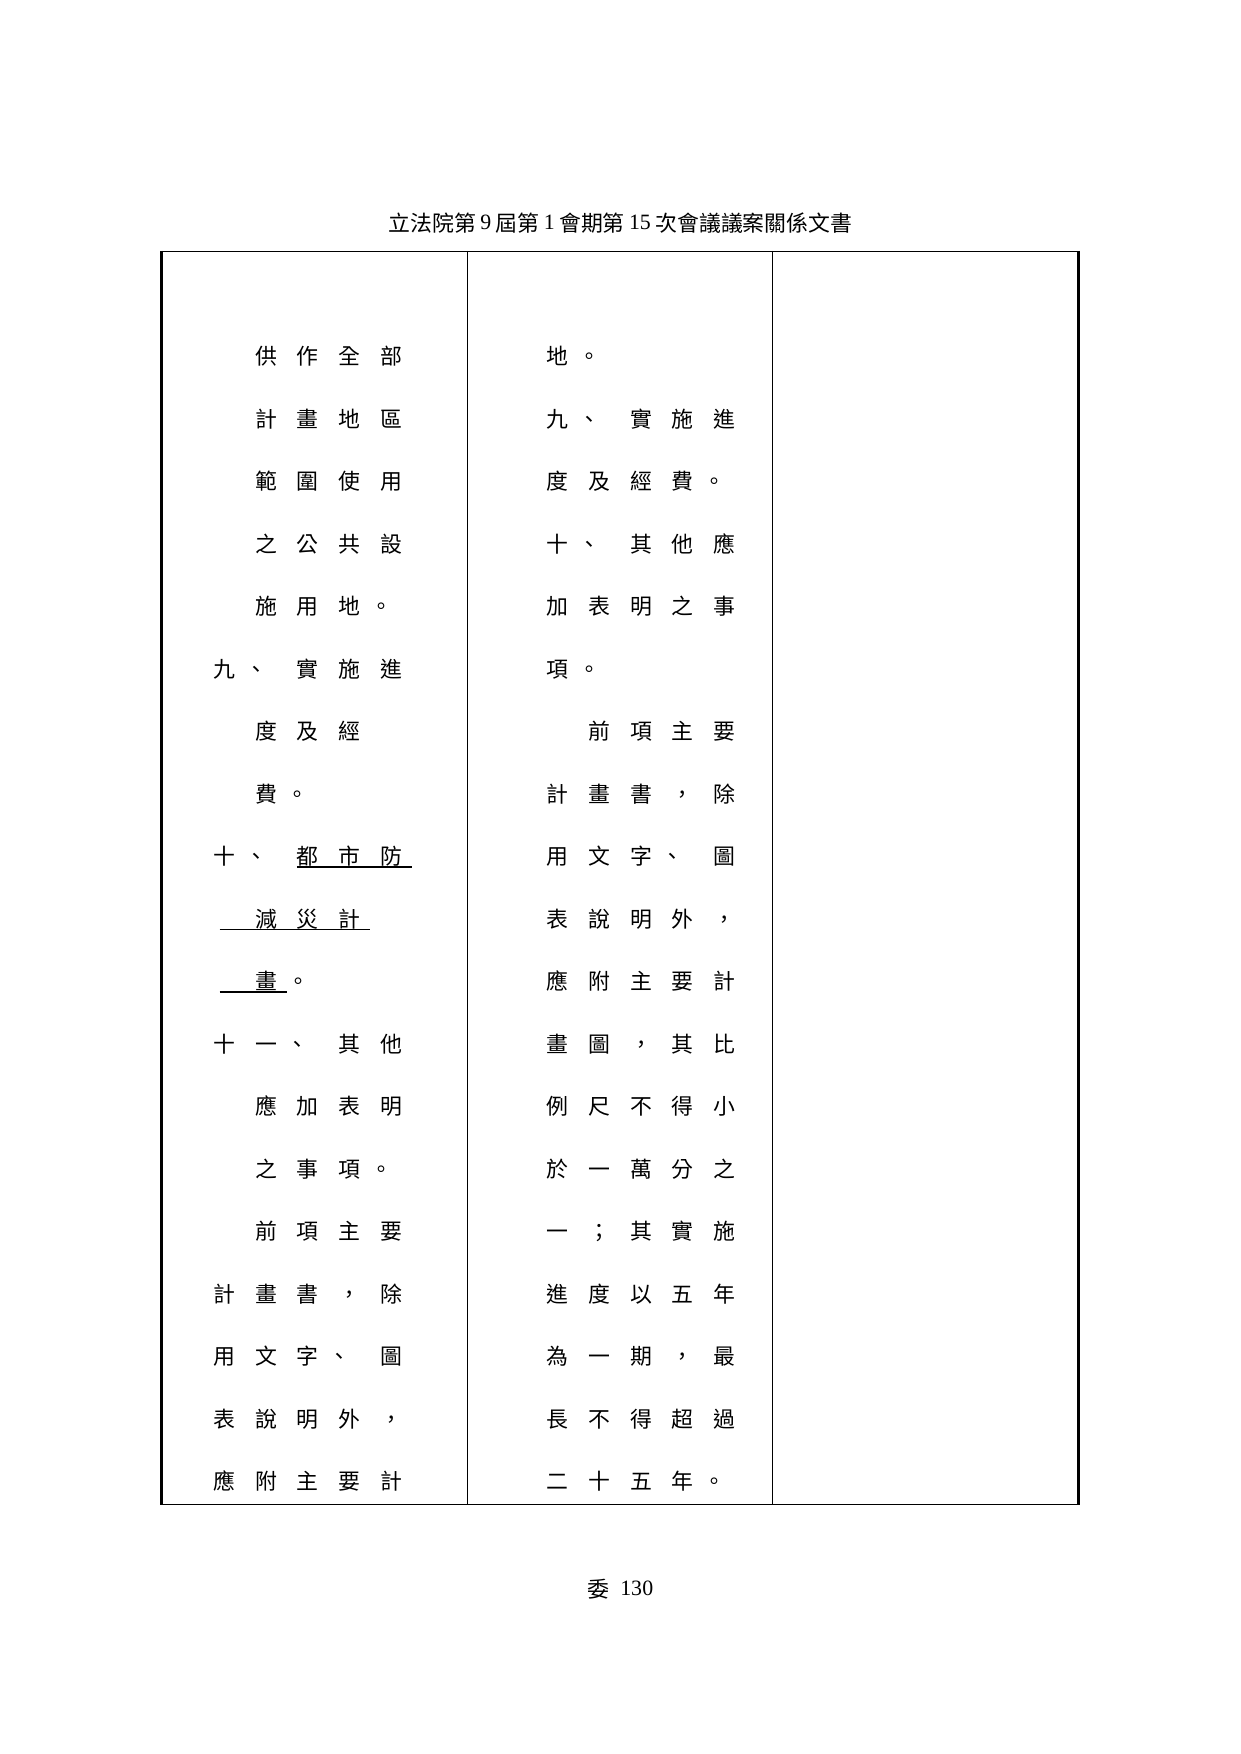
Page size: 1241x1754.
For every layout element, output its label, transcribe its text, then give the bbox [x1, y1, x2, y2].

table_cell 地。 九、實施進度及經費。 十、其他應加表明之事項。 前項主要計畫書，除用文字、圖表說明外，應附主要計畫圖，其比例尺不得小於一萬分之一；其實施進度以五年為一期，最長不得超過二十五年。 [468, 252, 772, 1504]
table_cell 供作全部計畫地區範圍使用之公共設施用地。 九、實施進度及經費。 十、都市防減災計畫。 十一、其他應加表明之事項。 前項主要計畫書，除用文字、圖表說明外，應附主要計 [163, 252, 467, 1504]
table_cell [773, 252, 1077, 1504]
